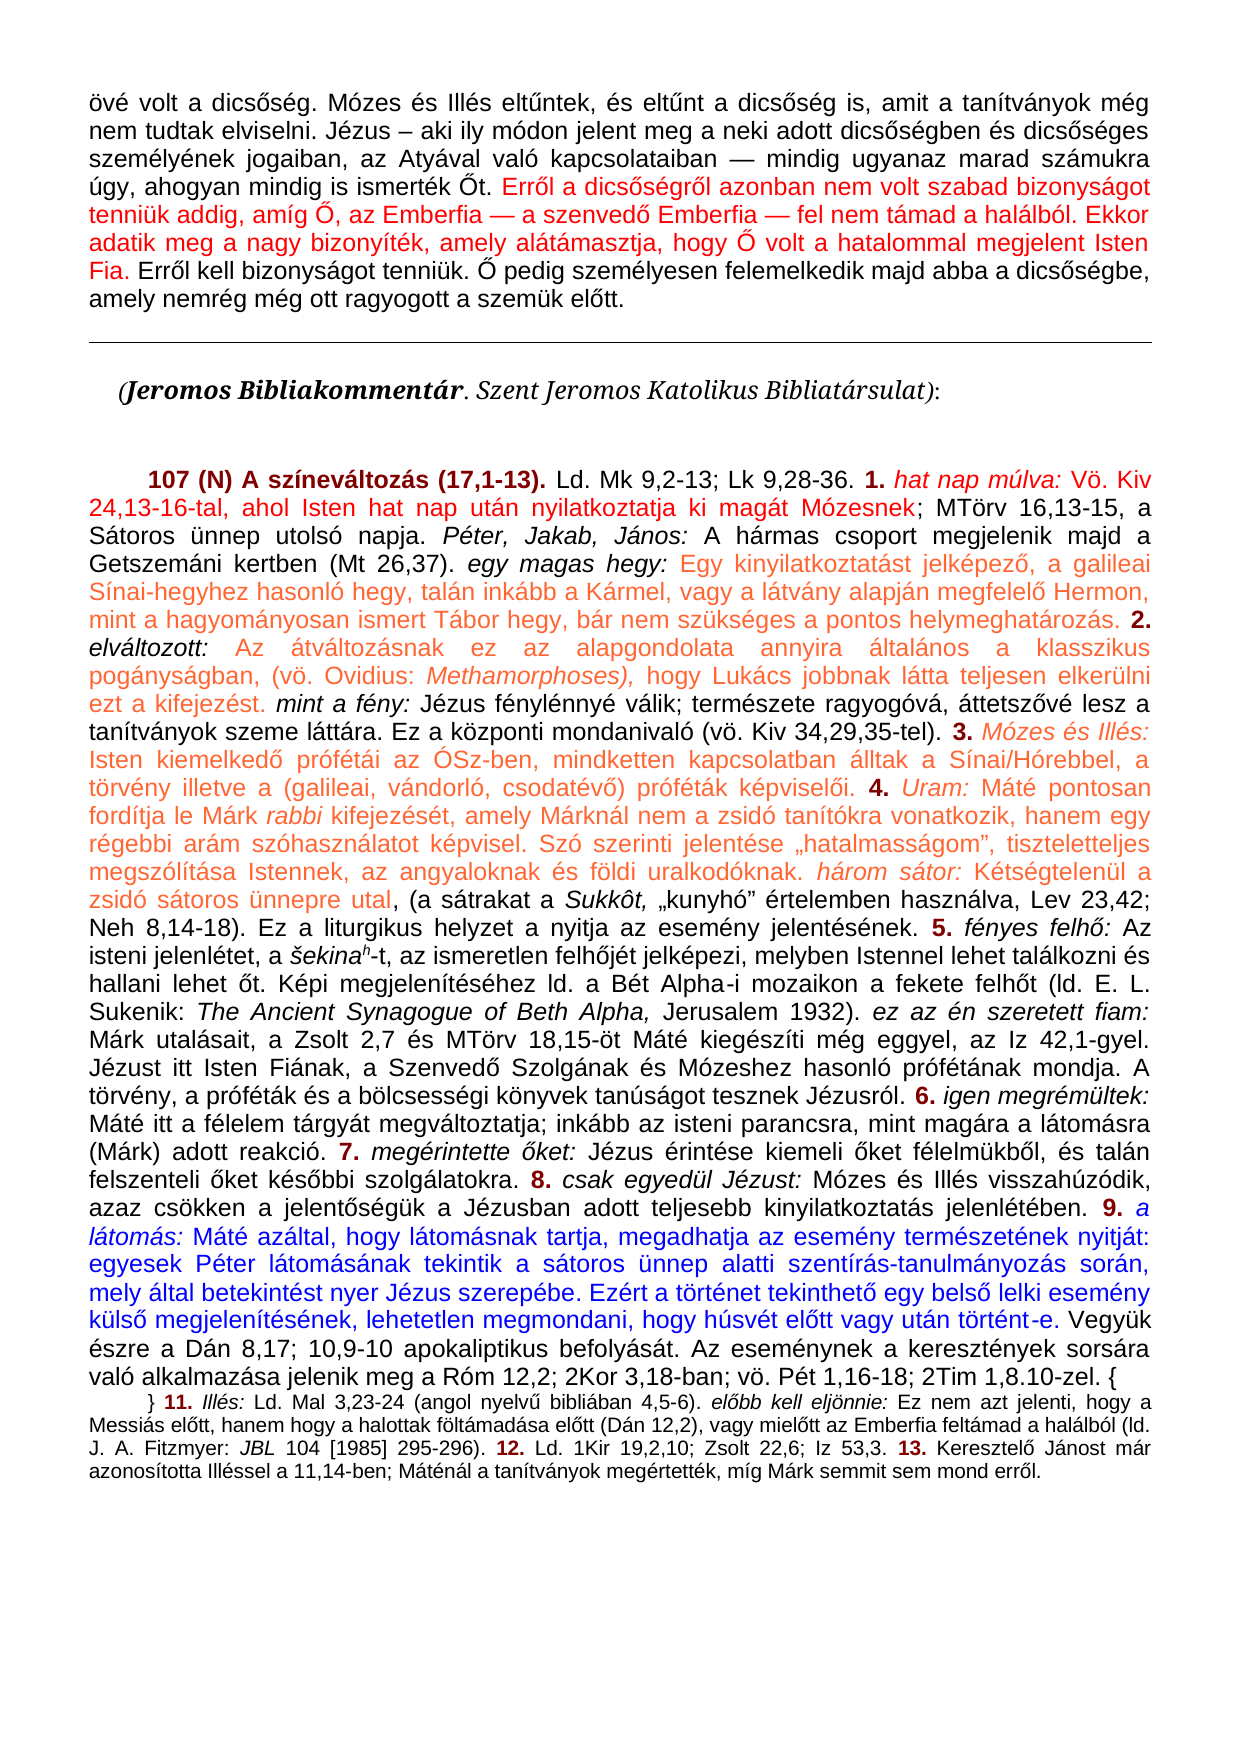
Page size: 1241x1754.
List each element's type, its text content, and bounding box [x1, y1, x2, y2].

text 107 (N) A színeváltozás (17,1-13). Ld. Mk 9,2-13; Lk 9,28-36. 1. hat nap múlva: Vö. Kiv 24,13-16-tal, ahol Isten hat nap után nyilatkoztatja ki magát Mózesnek; MTörv 16,13-15, a Sátoros ünnep utolsó napja. Péter, Jakab, János: A hármas csoport megjelenik majd a Getszemáni kertben (Mt 26,37). egy magas hegy: Egy kinyilatkoztatást jelképező, a galileai Sínai-hegyhez hasonló hegy, talán inkább a Kármel, vagy a látvány alapján megfelelő Hermon, mint a hagyományosan ismert Tábor hegy, bár nem szükséges a pontos helymeghatározás. 2. elváltozott: Az átváltozásnak ez az alapgondolata annyira általános a klasszikus pogányságban, (vö. Ovidius: Methamorphoses), hogy Lukács jobbnak látta teljesen elkerülni ezt a kifejezést. mint a fény: Jézus fénylénnyé válik; természete ragyogóvá, áttetszővé lesz a tanítványok szeme láttára. Ez a központi mondanivaló (vö. Kiv 34,29,35-tel). 3. Mózes és Illés: Isten kiemelkedő prófétái az ÓSz-ben, mindketten kapcsolatban álltak a Sínai/Hórebbel, a törvény illetve a (galileai, vándorló, csodatévő) próféták képviselői. 4. Uram: Máté pontosan fordítja le Márk rabbi kifejezését, amely Márknál nem a zsidó tanítókra vonatkozik, hanem egy régebbi arám szóhasználatot képvisel. Szó szerinti jelentése „hatalmasságom”, tiszteletteljes megszólítása Istennek, az angyaloknak és földi uralkodóknak. három sátor: Kétségtelenül a zsidó sátoros ünnepre utal, (a sátrakat a Sukkôt, „kunyhó” értelemben használva, Lev 23,42; Neh 8,14-18). Ez a liturgikus helyzet a nyitja az esemény jelentésének. 5. fényes felhő: Az isteni jelenlétet, a šekinah‑t, az ismeretlen felhőjét jelképezi, melyben Istennel lehet találkozni és hallani lehet őt. Képi megjelenítéséhez ld. a Bét Alpha‑i mozaikon a fekete felhőt (ld. E. L. Sukenik: The Ancient Synagogue of Beth Alpha, Jerusalem 1932). ez az én szeretett fiam: Márk utalásait, a Zsolt 2,7 és MTörv 18,15-öt Máté kiegészíti még eggyel, az Iz 42,1-gyel. Jézust itt Isten Fiának, a Szenvedő Szolgának és Mózeshez hasonló prófétának mondja. A törvény, a próféták és a bölcsességi könyvek tanúságot tesznek Jézusról. 6. igen megrémültek: Máté itt a félelem tárgyát megváltoztatja; inkább az isteni parancsra, mint magára a látomásra (Márk) adott reakció. 7. megérintette őket: Jézus érintése kiemeli őket félelmükből, és talán felszenteli őket későbbi szolgálatokra. 8. csak egyedül Jézust: Mózes és Illés visszahúzódik, azaz csökken a jelentőségük a Jézusban adott teljesebb kinyilatkoztatás jelenlétében. 9. a látomás: Máté azáltal, hogy látomásnak tartja, megadhatja az esemény természetének nyitját: egyesek Péter látomásának tekintik a sátoros ünnep alatti szentírás-tanulmányozás során, mely által betekintést nyer Jézus szerepébe. Ezért a történet tekinthető egy belső lelki esemény külső megjelenítésének, lehetetlen megmondani, hogy húsvét előtt vagy után történt‑e. Vegyük észre a Dán 8,17; 10,9-10 apokaliptikus befolyását. Az eseménynek a keresztények sorsára való alkalmazása jelenik meg a Róm 12,2; 2Kor 3,18-ban; vö. Pét 1,16-18; 2Tim 1,8.10-zel. { [88, 466, 1152, 1390]
text övé volt a dicsőség. Mózes és Illés eltűntek, és eltűnt a dicsőség is, amit a tanítványok még nem tudtak elviselni. Jézus – aki ily módon jelent meg a neki adott dicsőségben és dicsőséges személyének jogaiban, az Atyával való kapcsolataiban — mindig ugyanaz marad számukra úgy, ahogyan mindig is ismerték Őt. Erről a dicsőségről azonban nem volt szabad bizonyságot tenniük addig, amíg Ő, az Emberfia — a szenvedő Emberfia — fel nem támad a halálból. Ekkor adatik meg a nagy bizonyíték, amely alátámasztja, hogy Ő volt a hatalommal megjelent Isten Fia. Erről kell bizonyságot tenniük. Ő pedig személyesen felemelkedik majd abba a dicsőségbe, amely nemrég még ott ragyogott a szemük előtt. [88, 88, 1152, 313]
text } 11. Illés: Ld. Mal 3,23-24 (angol nyelvű bibliában 4,5-6). előbb kell eljönnie: Ez nem azt jelenti, hogy a Messiás előtt, hanem hogy a halottak föltámadása előtt (Dán 12,2), vagy mielőtt az Emberfia feltámad a halálból (ld. J. A. Fitzmyer: JBL 104 [1985] 295-296). 12. Ld. 1Kir 19,2,10; Zsolt 22,6; Iz 53,3. 13. Keresztelő Jánost már azonosította Illéssel a 11,14-ben; Máténál a tanítványok megértették, míg Márk semmit sem mond erről. [88, 1390, 1152, 1483]
text (Jeromos Bibliakommentár. Szent Jeromos Katolikus Bibliatársulat): [88, 343, 1152, 436]
